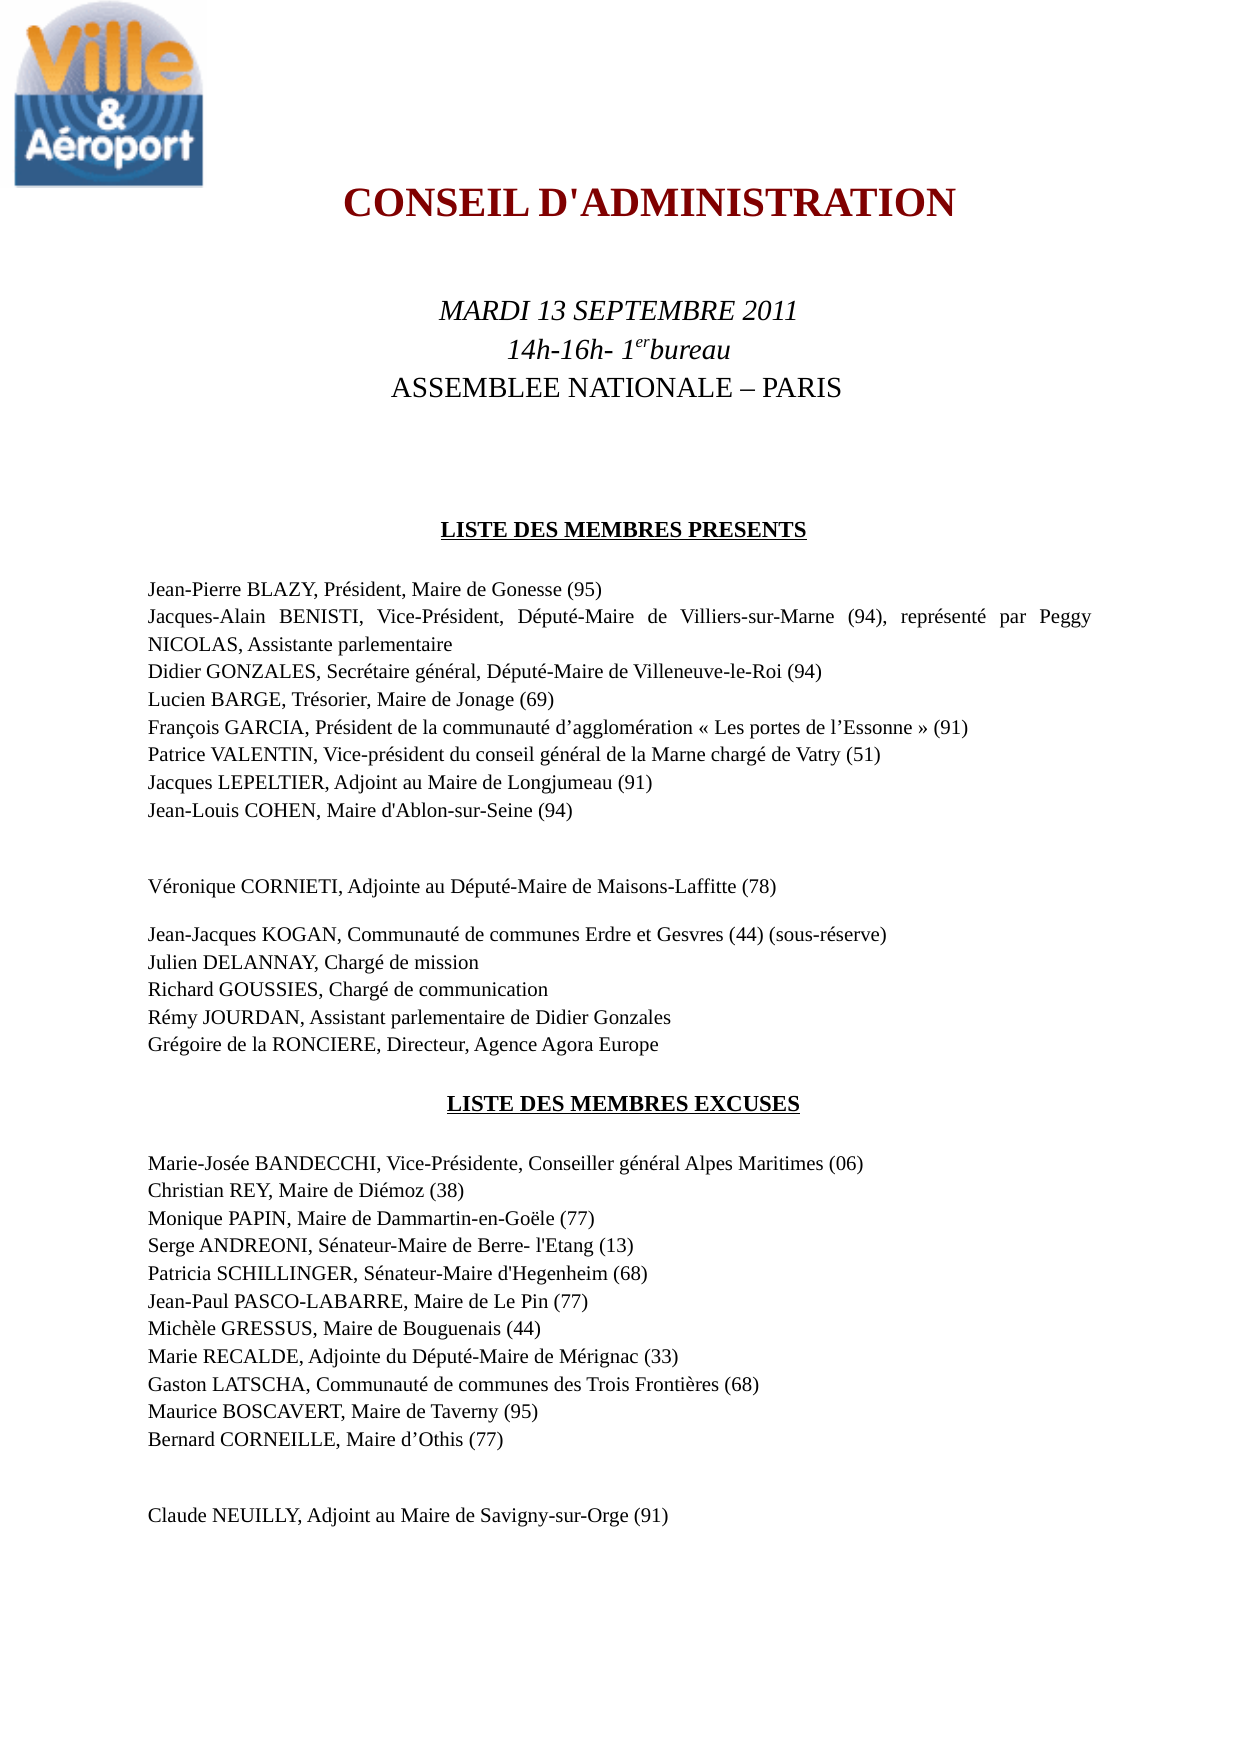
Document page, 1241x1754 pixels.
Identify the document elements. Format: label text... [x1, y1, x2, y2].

text Jean-Louis COHEN, Maire d'Ablon-sur-Seine (94) [148, 797, 1093, 822]
text Michèle GRESSUS, Maire de Bouguenais (44) [148, 1316, 1093, 1340]
text Jean-Pierre BLAZY, Président, Maire de Gonesse (95) [148, 577, 1093, 601]
text Maurice BOSCAVERT, Maire de Taverny (95) [148, 1399, 1093, 1423]
text LISTE DES MEMBRES EXCUSES [154, 1090, 1093, 1117]
text Marie-Josée BANDECCHI, Vice-Présidente, Conseiller général Alpes Maritimes (06) [148, 1151, 1093, 1175]
text ASSEMBLEE NATIONALE – PARIS [148, 370, 1093, 404]
picture [0, 0, 207, 188]
text MARDI 13 SEPTEMBRE 2011 [148, 293, 1093, 327]
text Lucien BARGE, Trésorier, Maire de Jonage (69) [148, 687, 1093, 711]
text Jacques-Alain BENISTI, Vice-Président, Député-Maire de Villiers-sur-Marne (94), représenté par Peggy NICOLAS, Assistante parlementaire [148, 604, 1093, 656]
text Jean-Paul PASCO-LABARRE, Maire de Le Pin (77) [148, 1289, 1093, 1313]
text Patrice VALENTIN, Vice-président du conseil général de la Marne chargé de Vatry (51) [148, 742, 1093, 766]
text Rémy JOURDAN, Assistant parlementaire de Didier Gonzales [148, 1005, 1093, 1029]
text Julien DELANNAY, Chargé de mission [148, 949, 1093, 974]
text Didier GONZALES, Secrétaire général, Député-Maire de Villeneuve-le-Roi (94) [148, 659, 1093, 683]
text Marie RECALDE, Adjointe du Député-Maire de Mérignac (33) [148, 1344, 1093, 1368]
text Jacques LEPELTIER, Adjoint au Maire de Longjumeau (91) [148, 770, 1093, 794]
text Claude NEUILLY, Adjoint au Maire de Savigny-sur-Orge (91) [148, 1503, 1093, 1527]
text Grégoire de la RONCIERE, Directeur, Agence Agora Europe [148, 1032, 1093, 1056]
text François GARCIA, Président de la communauté d’agglomération « Les portes de l’Essonne » (91) [148, 715, 1093, 739]
text 14h-16h- 1erbureau [148, 332, 1093, 365]
text Gaston LATSCHA, Communauté de communes des Trois Frontières (68) [148, 1371, 1093, 1396]
text Richard GOUSSIES, Chargé de communication [148, 977, 1093, 1001]
text Véronique CORNIETI, Adjointe au Député-Maire de Maisons-Laffitte (78) [148, 873, 1093, 898]
text Bernard CORNEILLE, Maire d’Othis (77) [148, 1427, 1093, 1451]
text Jean-Jacques KOGAN, Communauté de communes Erdre et Gesvres (44) (sous-réserve) [148, 922, 1093, 946]
text Christian REY, Maire de Diémoz (38) [148, 1178, 1093, 1202]
text LISTE DES MEMBRES PRESENTS [154, 516, 1093, 543]
text Patricia SCHILLINGER, Sénateur-Maire d'Hegenheim (68) [148, 1261, 1093, 1285]
text Monique PAPIN, Maire de Dammartin-en-Goële (77) [148, 1206, 1093, 1230]
text Serge ANDREONI, Sénateur-Maire de Berre- l'Etang (13) [148, 1233, 1093, 1257]
text CONSEIL D'ADMINISTRATION [148, 178, 1093, 226]
